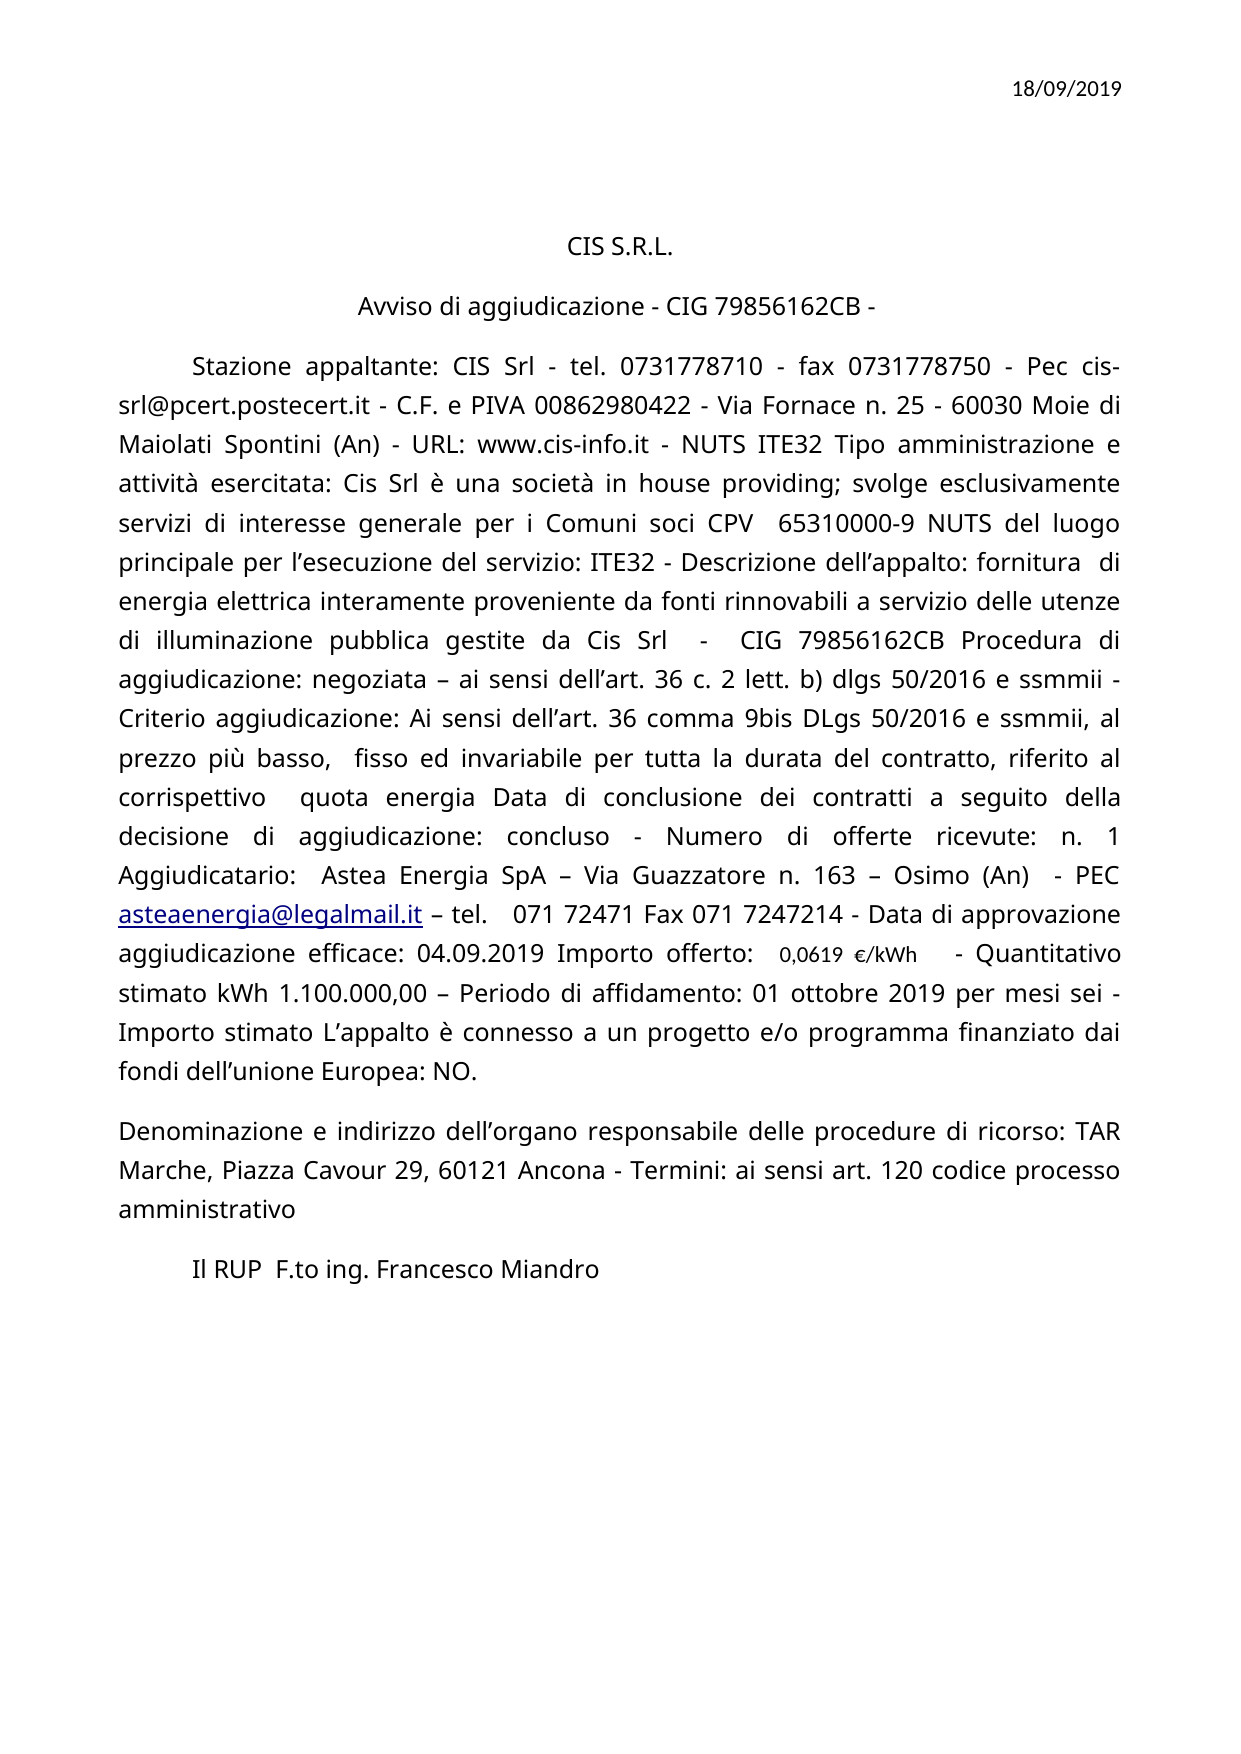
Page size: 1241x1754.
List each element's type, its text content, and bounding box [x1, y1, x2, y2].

text Avviso di aggiudicazione - CIG 79856162CB - [118, 289, 1122, 323]
text Stazione appaltante: CIS Srl - tel. 0731778710 - fax 0731778750 - Pec cis-srl@pcert.postecert.it - C.F. e PIVA 00862980422 - Via Fornace n. 25 - 60030 Moie di Maiolati Spontini (An) - URL: www.cis-info.it - NUTS ITE32 Tipo amministrazione e attività esercitata: Cis Srl è una società in house providing; svolge esclusivamente servizi di interesse generale per i Comuni soci CPV 65310000-9 NUTS del luogo principale per l’esecuzione del servizio: ITE32 - Descrizione dell’appalto: fornitura di energia elettrica interamente proveniente da fonti rinnovabili a servizio delle utenze di illuminazione pubblica gestite da Cis Srl - CIG 79856162CB Procedura di aggiudicazione: negoziata – ai sensi dell’art. 36 c. 2 lett. b) dlgs 50/2016 e ssmmii - Criterio aggiudicazione: Ai sensi dell’art. 36 comma 9bis DLgs 50/2016 e ssmmii, al prezzo più basso, fisso ed invariabile per tutta la durata del contratto, riferito al corrispettivo quota energia Data di conclusione dei contratti a seguito della decisione di aggiudicazione: concluso - Numero di offerte ricevute: n. 1 Aggiudicatario: Astea Energia SpA – Via Guazzatore n. 163 – Osimo (An) - PEC asteaenergia@legalmail.it – tel. 071 72471 Fax 071 7247214 - Data di approvazione aggiudicazione efficace: 04.09.2019 Importo offerto: 0,0619 €/kWh - Quantitativo stimato kWh 1.100.000,00 – Periodo di affidamento: 01 ottobre 2019 per mesi sei - Importo stimato L’appalto è connesso a un progetto e/o programma finanziato dai fondi dell’unione Europea: NO. [118, 349, 1122, 1088]
text Denominazione e indirizzo dell’organo responsabile delle procedure di ricorso: TAR Marche, Piazza Cavour 29, 60121 Ancona - Termini: ai sensi art. 120 codice processo amministrativo [118, 1114, 1122, 1226]
text CIS S.R.L. [118, 229, 1122, 263]
text Il RUP F.to ing. Francesco Miandro [118, 1252, 1122, 1286]
